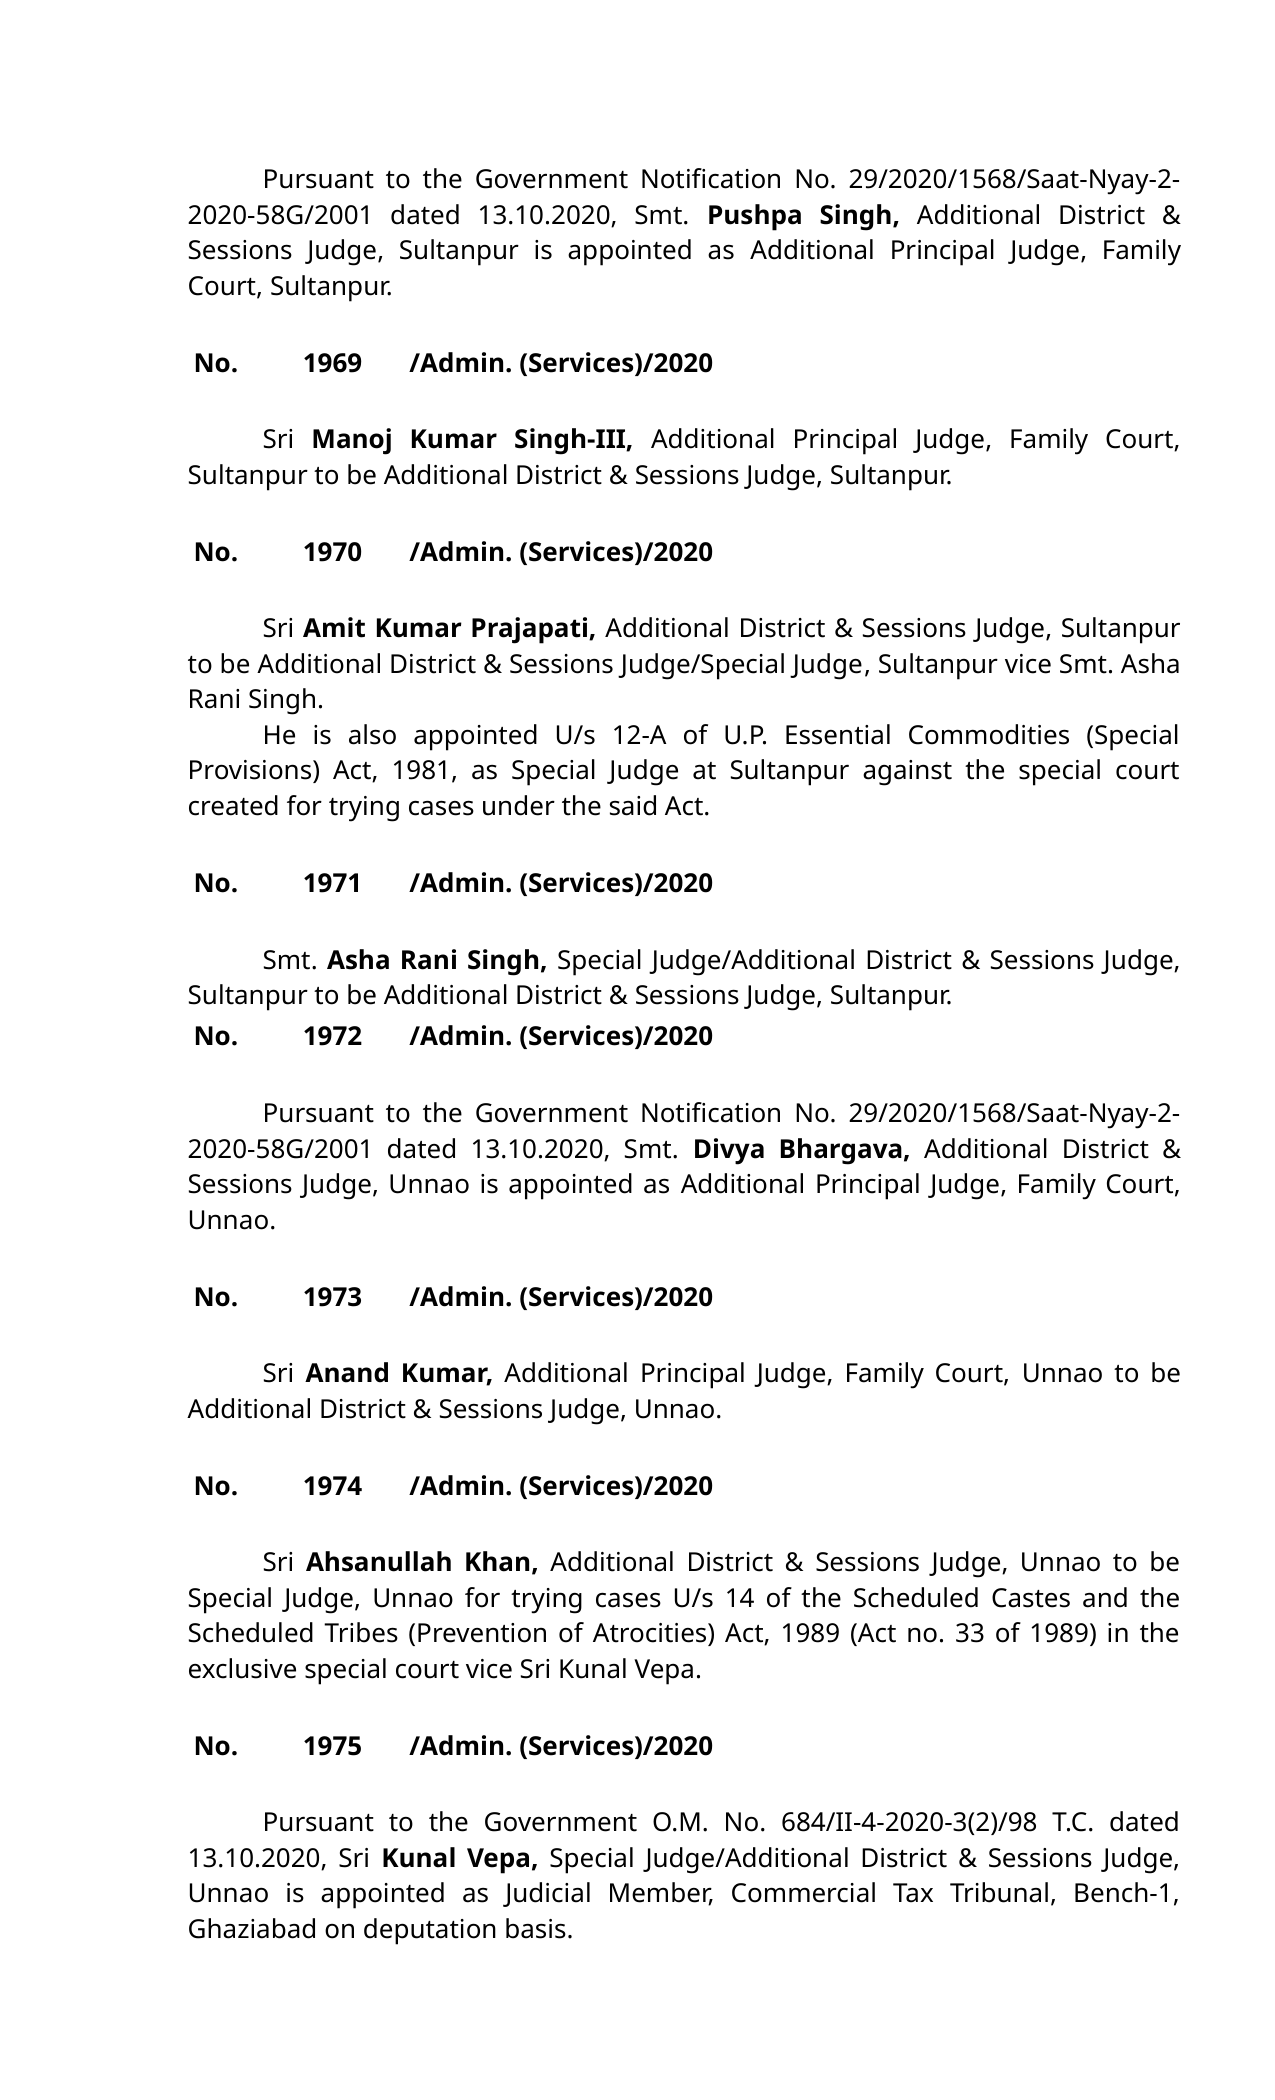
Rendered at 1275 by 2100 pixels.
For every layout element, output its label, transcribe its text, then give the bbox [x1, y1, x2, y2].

table_header No. [188, 1461, 261, 1508]
table_header /Admin. (Services)/2020 [404, 859, 762, 906]
table_header /Admin. (Services)/2020 [404, 339, 762, 386]
table_header /Admin. (Services)/2020 [404, 1722, 762, 1768]
text Pursuant to the Government Notification No. 29/2020/1568/Saat-Nyay-2-2020-58G/2001 dated 13.10.2020, Smt. Divya Bhargava, Additional District & Sessions Judge, Unnao is appointed as Additional Principal Judge, Family Court, Unnao. [187, 1095, 1181, 1237]
table_header /Admin. (Services)/2020 [404, 1461, 762, 1508]
table_header No. [188, 339, 261, 386]
text Pursuant to the Government Notification No. 29/2020/1568/Saat-Nyay-2-2020-58G/2001 dated 13.10.2020, Smt. Pushpa Singh, Additional District & Sessions Judge, Sultanpur is appointed as Additional Principal Judge, Family Court, Sultanpur. [187, 161, 1181, 303]
table_header 1972 [261, 1012, 403, 1059]
table_header 1975 [261, 1722, 403, 1768]
text Sri Manoj Kumar Singh-III, Additional Principal Judge, Family Court, Sultanpur to be Additional District & Sessions Judge, Sultanpur. [187, 421, 1181, 492]
table_header No. [188, 528, 261, 574]
text Sri Amit Kumar Prajapati, Additional District & Sessions Judge, Sultanpur to be Additional District & Sessions Judge/Special Judge, Sultanpur vice Smt. Asha Rani Singh. [187, 610, 1181, 717]
table_header No. [188, 1012, 261, 1059]
table_header /Admin. (Services)/2020 [404, 1273, 762, 1319]
text He is also appointed U/s 12-A of U.P. Essential Commodities (Special Provisions) Act, 1981, as Special Judge at Sultanpur against the special court created for trying cases under the said Act. [187, 717, 1181, 823]
table_header 1974 [261, 1461, 403, 1508]
text Smt. Asha Rani Singh, Special Judge/Additional District & Sessions Judge, Sultanpur to be Additional District & Sessions Judge, Sultanpur. [187, 941, 1181, 1012]
table_header 1973 [261, 1273, 403, 1319]
table_header No. [188, 859, 261, 906]
text Sri Ahsanullah Khan, Additional District & Sessions Judge, Unnao to be Special Judge, Unnao for trying cases U/s 14 of the Scheduled Castes and the Scheduled Tribes (Prevention of Atrocities) Act, 1989 (Act no. 33 of 1989) in the exclusive special court vice Sri Kunal Vepa. [187, 1544, 1181, 1686]
text Pursuant to the Government O.M. No. 684/II-4-2020-3(2)/98 T.C. dated 13.10.2020, Sri Kunal Vepa, Special Judge/Additional District & Sessions Judge, Unnao is appointed as Judicial Member, Commercial Tax Tribunal, Bench-1, Ghaziabad on deputation basis. [187, 1804, 1181, 1946]
table_header 1969 [261, 339, 403, 386]
text Sri Anand Kumar, Additional Principal Judge, Family Court, Unnao to be Additional District & Sessions Judge, Unnao. [187, 1355, 1181, 1426]
table_header No. [188, 1273, 261, 1319]
table_header /Admin. (Services)/2020 [404, 528, 762, 574]
table_header 1971 [261, 859, 403, 906]
table_header 1970 [261, 528, 403, 574]
table_header No. [188, 1722, 261, 1768]
table_header /Admin. (Services)/2020 [404, 1012, 762, 1059]
